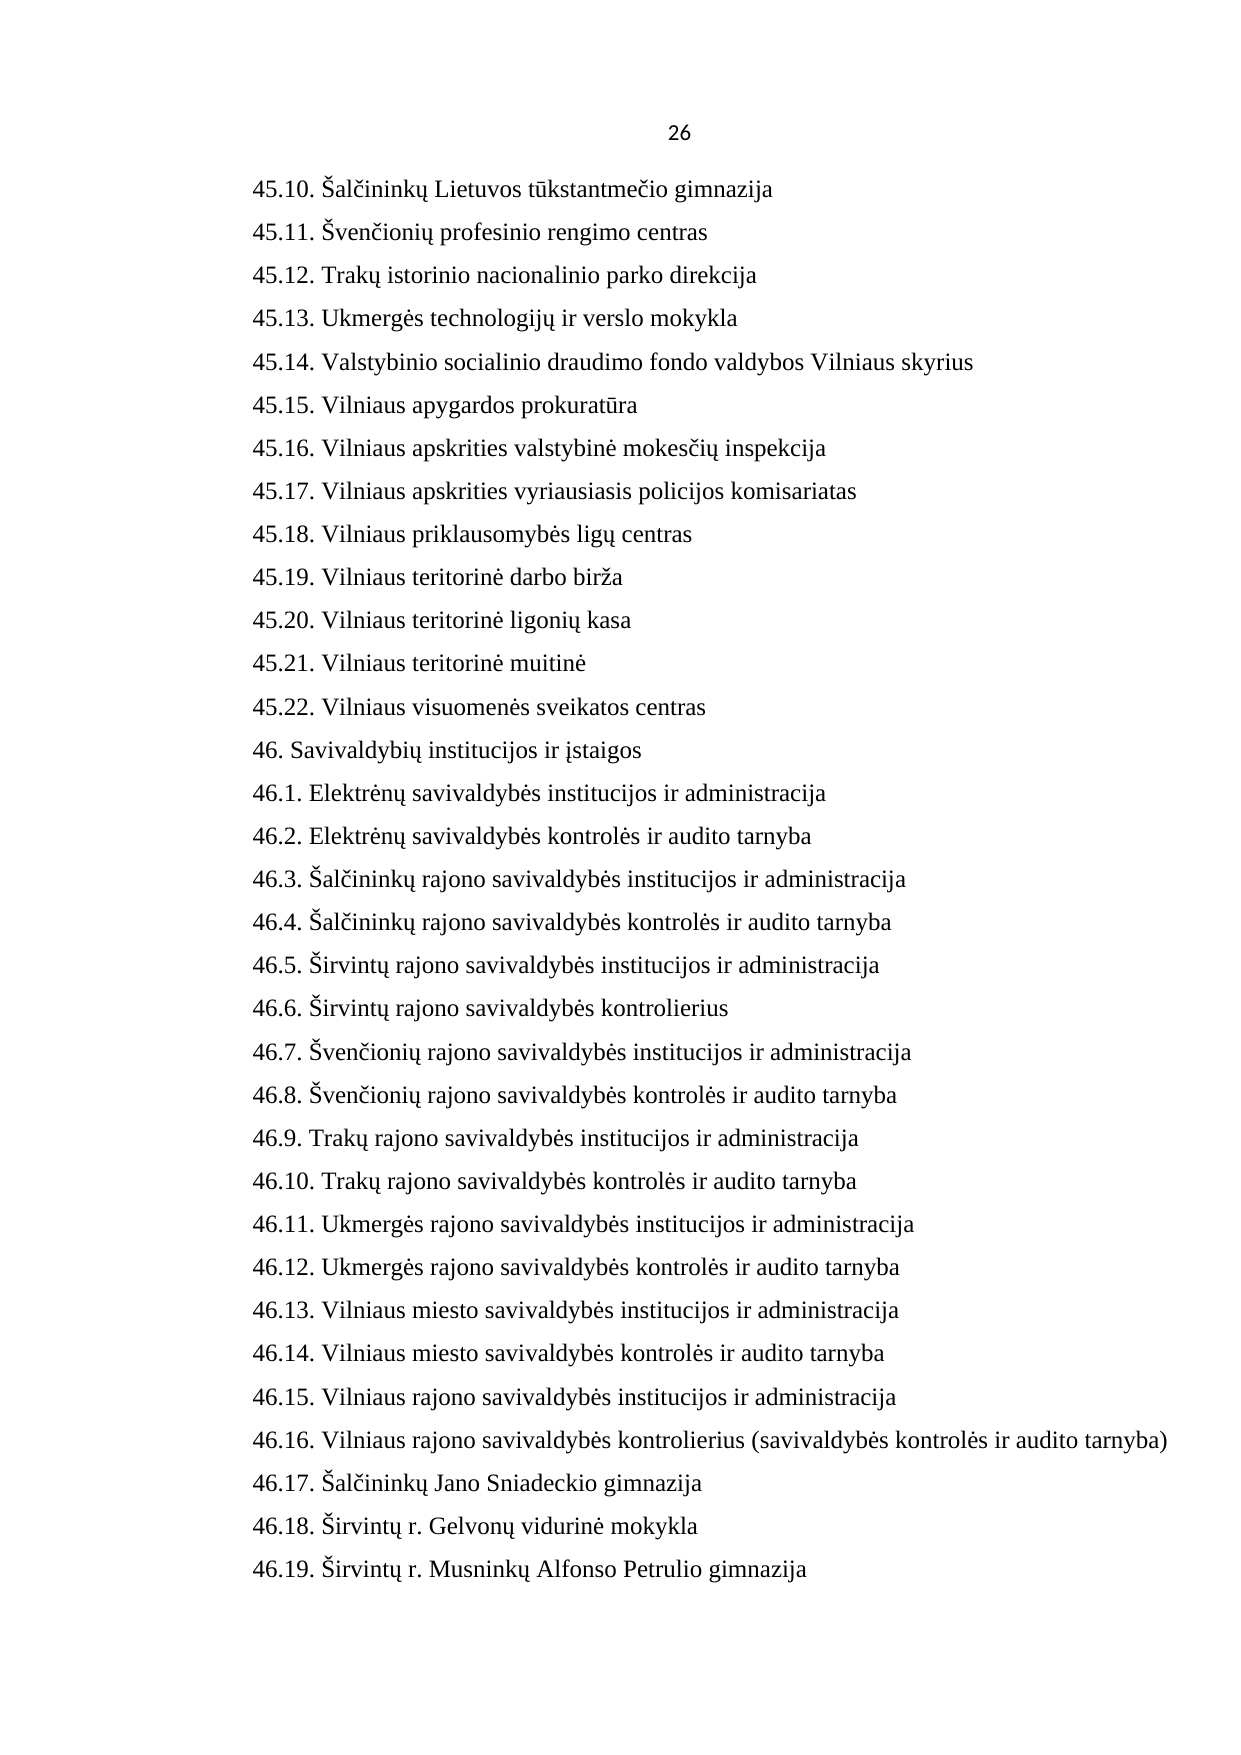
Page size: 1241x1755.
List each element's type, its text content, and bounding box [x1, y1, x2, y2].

text 46.17. Šalčininkų Jano Sniadeckio gimnazija [177, 1468, 1181, 1497]
text 46.1. Elektrėnų savivaldybės institucijos ir administracija [177, 778, 1181, 807]
text 45.10. Šalčininkų Lietuvos tūkstantmečio gimnazija [177, 174, 1181, 203]
text 45.12. Trakų istorinio nacionalinio parko direkcija [177, 260, 1181, 289]
text 46.8. Švenčionių rajono savivaldybės kontrolės ir audito tarnyba [177, 1080, 1181, 1108]
text 46.6. Širvintų rajono savivaldybės kontrolierius [177, 993, 1181, 1022]
text 46.4. Šalčininkų rajono savivaldybės kontrolės ir audito tarnyba [177, 907, 1181, 936]
text 45.18. Vilniaus priklausomybės ligų centras [177, 519, 1181, 548]
text 45.14. Valstybinio socialinio draudimo fondo valdybos Vilniaus skyrius [177, 347, 1181, 375]
text 46.11. Ukmergės rajono savivaldybės institucijos ir administracija [177, 1209, 1181, 1238]
text 45.15. Vilniaus apygardos prokuratūra [177, 390, 1181, 418]
text 45.13. Ukmergės technologijų ir verslo mokykla [177, 303, 1181, 332]
text 46.14. Vilniaus miesto savivaldybės kontrolės ir audito tarnyba [177, 1338, 1181, 1367]
text 46.5. Širvintų rajono savivaldybės institucijos ir administracija [177, 950, 1181, 979]
text 45.17. Vilniaus apskrities vyriausiasis policijos komisariatas [177, 476, 1181, 505]
text 46.2. Elektrėnų savivaldybės kontrolės ir audito tarnyba [177, 821, 1181, 850]
text 45.19. Vilniaus teritorinė darbo birža [177, 562, 1181, 591]
text 45.20. Vilniaus teritorinė ligonių kasa [177, 605, 1181, 634]
text 45.21. Vilniaus teritorinė muitinė [177, 648, 1181, 677]
text 46. Savivaldybių institucijos ir įstaigos [177, 735, 1181, 763]
text 46.19. Širvintų r. Musninkų Alfonso Petrulio gimnazija [177, 1554, 1181, 1583]
text 46.3. Šalčininkų rajono savivaldybės institucijos ir administracija [177, 864, 1181, 893]
text 46.7. Švenčionių rajono savivaldybės institucijos ir administracija [177, 1037, 1181, 1065]
text 46.15. Vilniaus rajono savivaldybės institucijos ir administracija [177, 1382, 1181, 1410]
text 46.12. Ukmergės rajono savivaldybės kontrolės ir audito tarnyba [177, 1252, 1181, 1281]
text 45.16. Vilniaus apskrities valstybinė mokesčių inspekcija [177, 433, 1181, 462]
text 46.16. Vilniaus rajono savivaldybės kontrolierius (savivaldybės kontrolės ir audito tarnyba) [177, 1425, 1181, 1453]
text 45.11. Švenčionių profesinio rengimo centras [177, 217, 1181, 246]
text 46.10. Trakų rajono savivaldybės kontrolės ir audito tarnyba [177, 1166, 1181, 1195]
text 46.9. Trakų rajono savivaldybės institucijos ir administracija [177, 1123, 1181, 1152]
text 46.18. Širvintų r. Gelvonų vidurinė mokykla [177, 1511, 1181, 1540]
text 46.13. Vilniaus miesto savivaldybės institucijos ir administracija [177, 1295, 1181, 1324]
text 45.22. Vilniaus visuomenės sveikatos centras [177, 692, 1181, 720]
